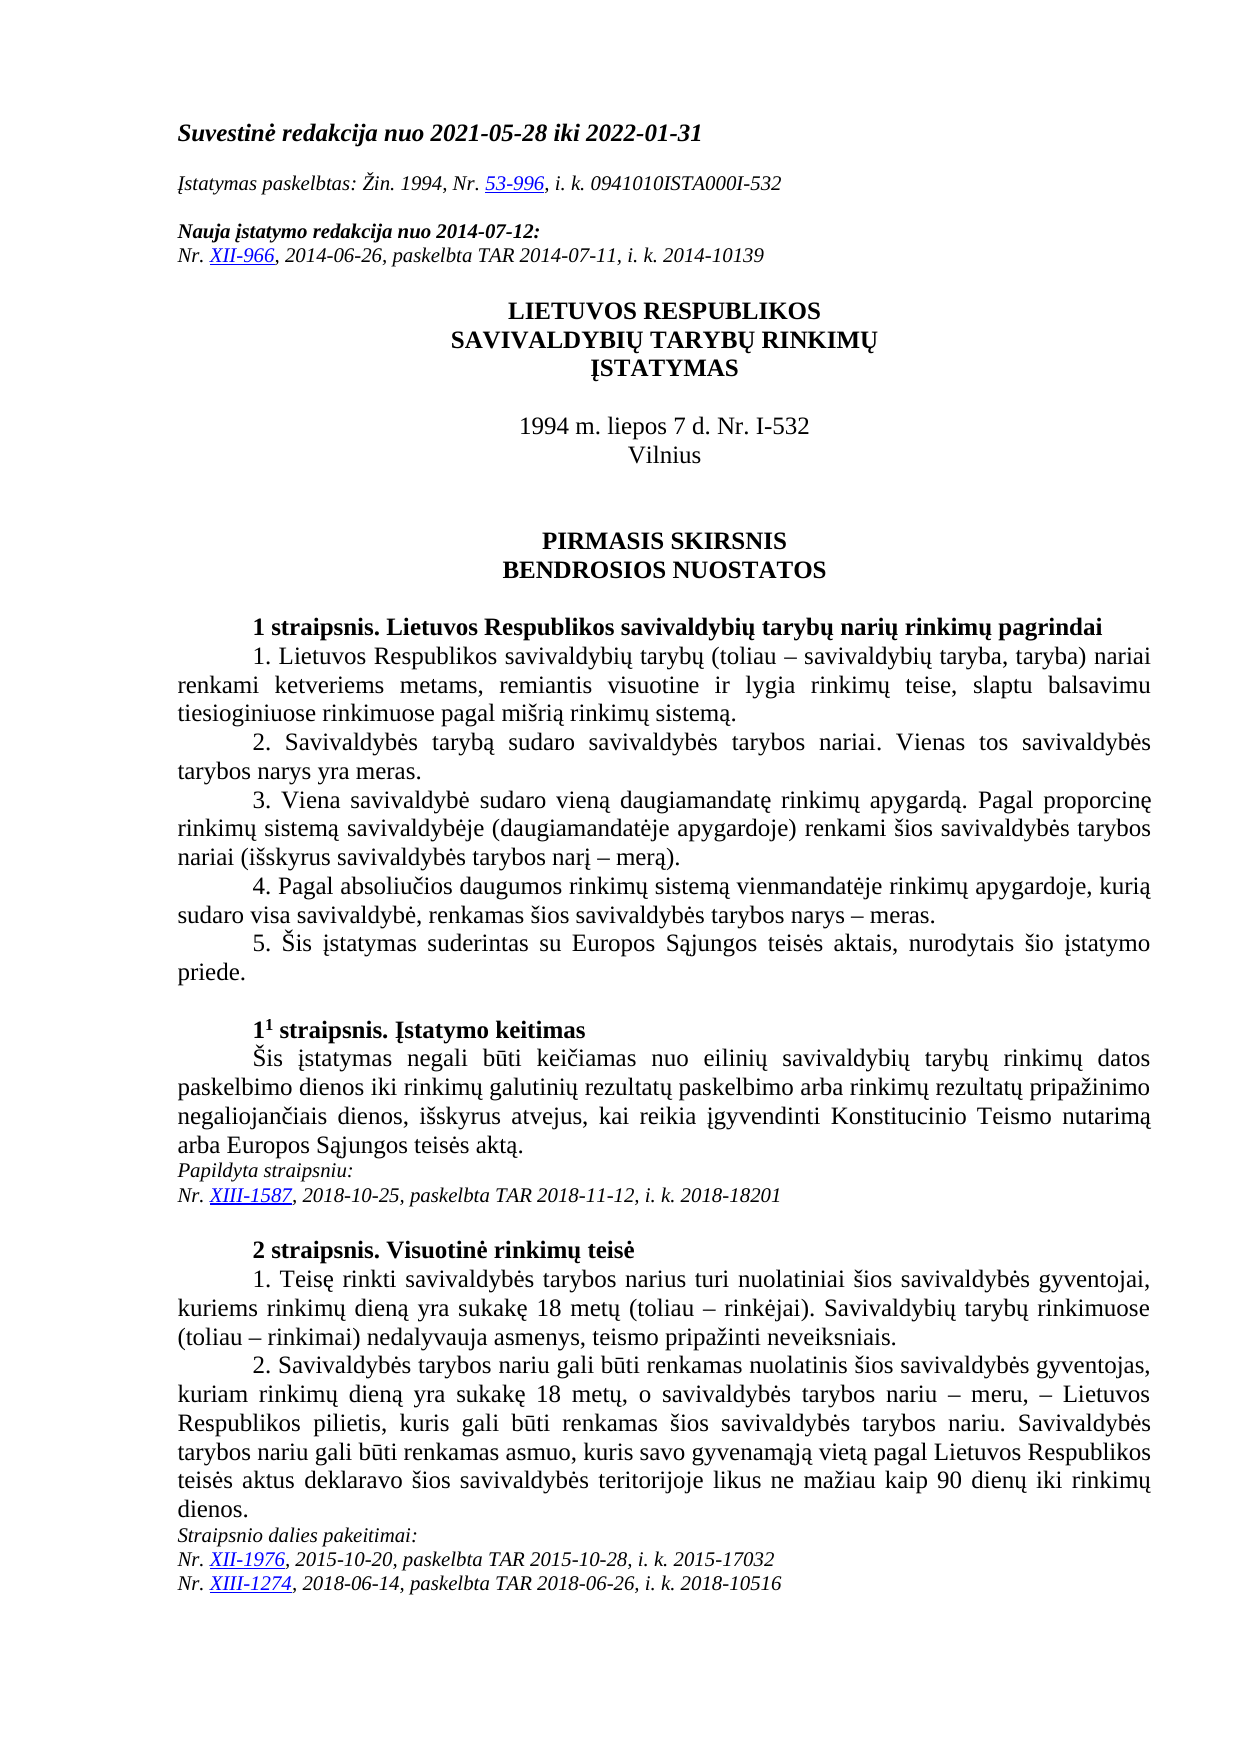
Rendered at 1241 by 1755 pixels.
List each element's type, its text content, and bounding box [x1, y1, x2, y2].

text 1994 m. liepos 7 d. Nr. I-532 [177, 411, 1152, 440]
text SAVIVALDYBIŲ TARYBŲ RINKIMŲ [177, 325, 1152, 353]
text Nr. XII-1976, 2015-10-20, paskelbta TAR 2015-10-28, i. k. 2015-17032 [177, 1547, 1152, 1571]
text Papildyta straipsniu: [177, 1158, 1152, 1182]
text Įstatymas paskelbtas: Žin. 1994, Nr. 53-996, i. k. 0941010ISTA000I-532 [177, 171, 1152, 195]
text BENDROSIOS NUOSTATOS [177, 555, 1152, 583]
text Nauja įstatymo redakcija nuo 2014-07-12: [177, 219, 1152, 243]
text 2 straipsnis. Visuotinė rinkimų teisė [177, 1235, 1152, 1264]
text 1. Lietuvos Respublikos savivaldybių tarybų (toliau – savivaldybių taryba, taryba) nariai renkami ketveriems metams, remiantis visuotine ir lygia rinkimų teise, slaptu balsavimu tiesioginiuose rinkimuose pagal mišrią rinkimų sistemą. [177, 641, 1152, 727]
text 5. Šis įstatymas suderintas su Europos Sąjungos teisės aktais, nurodytais šio įstatymo priede. [177, 928, 1152, 986]
text 2. Savivaldybės tarybą sudaro savivaldybės tarybos nariai. Vienas tos savivaldybės tarybos narys yra meras. [177, 727, 1152, 785]
text Suvestinė redakcija nuo 2021-05-28 iki 2022-01-31 [177, 118, 1152, 147]
text 11 straipsnis. Įstatymo keitimas [177, 1015, 1152, 1043]
text Nr. XII-966, 2014-06-26, paskelbta TAR 2014-07-11, i. k. 2014-10139 [177, 243, 1152, 267]
text Straipsnio dalies pakeitimai: [177, 1523, 1152, 1547]
text 4. Pagal absoliučios daugumos rinkimų sistemą vienmandatėje rinkimų apygardoje, kurią sudaro visa savivaldybė, renkamas šios savivaldybės tarybos narys – meras. [177, 871, 1152, 928]
text Nr. XIII-1587, 2018-10-25, paskelbta TAR 2018-11-12, i. k. 2018-18201 [177, 1182, 1152, 1207]
text Nr. XIII-1274, 2018-06-14, paskelbta TAR 2018-06-26, i. k. 2018-10516 [177, 1571, 1152, 1595]
text Vilnius [177, 440, 1152, 468]
text 2. Savivaldybės tarybos nariu gali būti renkamas nuolatinis šios savivaldybės gyventojas, kuriam rinkimų dieną yra sukakę 18 metų, o savivaldybės tarybos nariu – meru, – Lietuvos Respublikos pilietis, kuris gali būti renkamas šios savivaldybės tarybos nariu. Savivaldybės tarybos nariu gali būti renkamas asmuo, kuris savo gyvenamąją vietą pagal Lietuvos Respublikos teisės aktus deklaravo šios savivaldybės teritorijoje likus ne mažiau kaip 90 dienų iki rinkimų dienos. [177, 1350, 1152, 1523]
text 3. Viena savivaldybė sudaro vieną daugiamandatę rinkimų apygardą. Pagal proporcinę rinkimų sistemą savivaldybėje (daugiamandatėje apygardoje) renkami šios savivaldybės tarybos nariai (išskyrus savivaldybės tarybos narį – merą). [177, 785, 1152, 871]
text LIETUVOS RESPUBLIKOS [177, 296, 1152, 325]
text ĮSTATYMAS [177, 353, 1152, 382]
text 1 straipsnis. Lietuvos Respublikos savivaldybių tarybų narių rinkimų pagrindai [252, 612, 1152, 641]
text PIRMASIS SKIRSNIS [177, 526, 1152, 555]
text Šis įstatymas negali būti keičiamas nuo eilinių savivaldybių tarybų rinkimų datos paskelbimo dienos iki rinkimų galutinių rezultatų paskelbimo arba rinkimų rezultatų pripažinimo negaliojančiais dienos, išskyrus atvejus, kai reikia įgyvendinti Konstitucinio Teismo nutarimą arba Europos Sąjungos teisės aktą. [177, 1043, 1152, 1158]
text 1. Teisę rinkti savivaldybės tarybos narius turi nuolatiniai šios savivaldybės gyventojai, kuriems rinkimų dieną yra sukakę 18 metų (toliau – rinkėjai). Savivaldybių tarybų rinkimuose (toliau – rinkimai) nedalyvauja asmenys, teismo pripažinti neveiksniais. [177, 1264, 1152, 1350]
